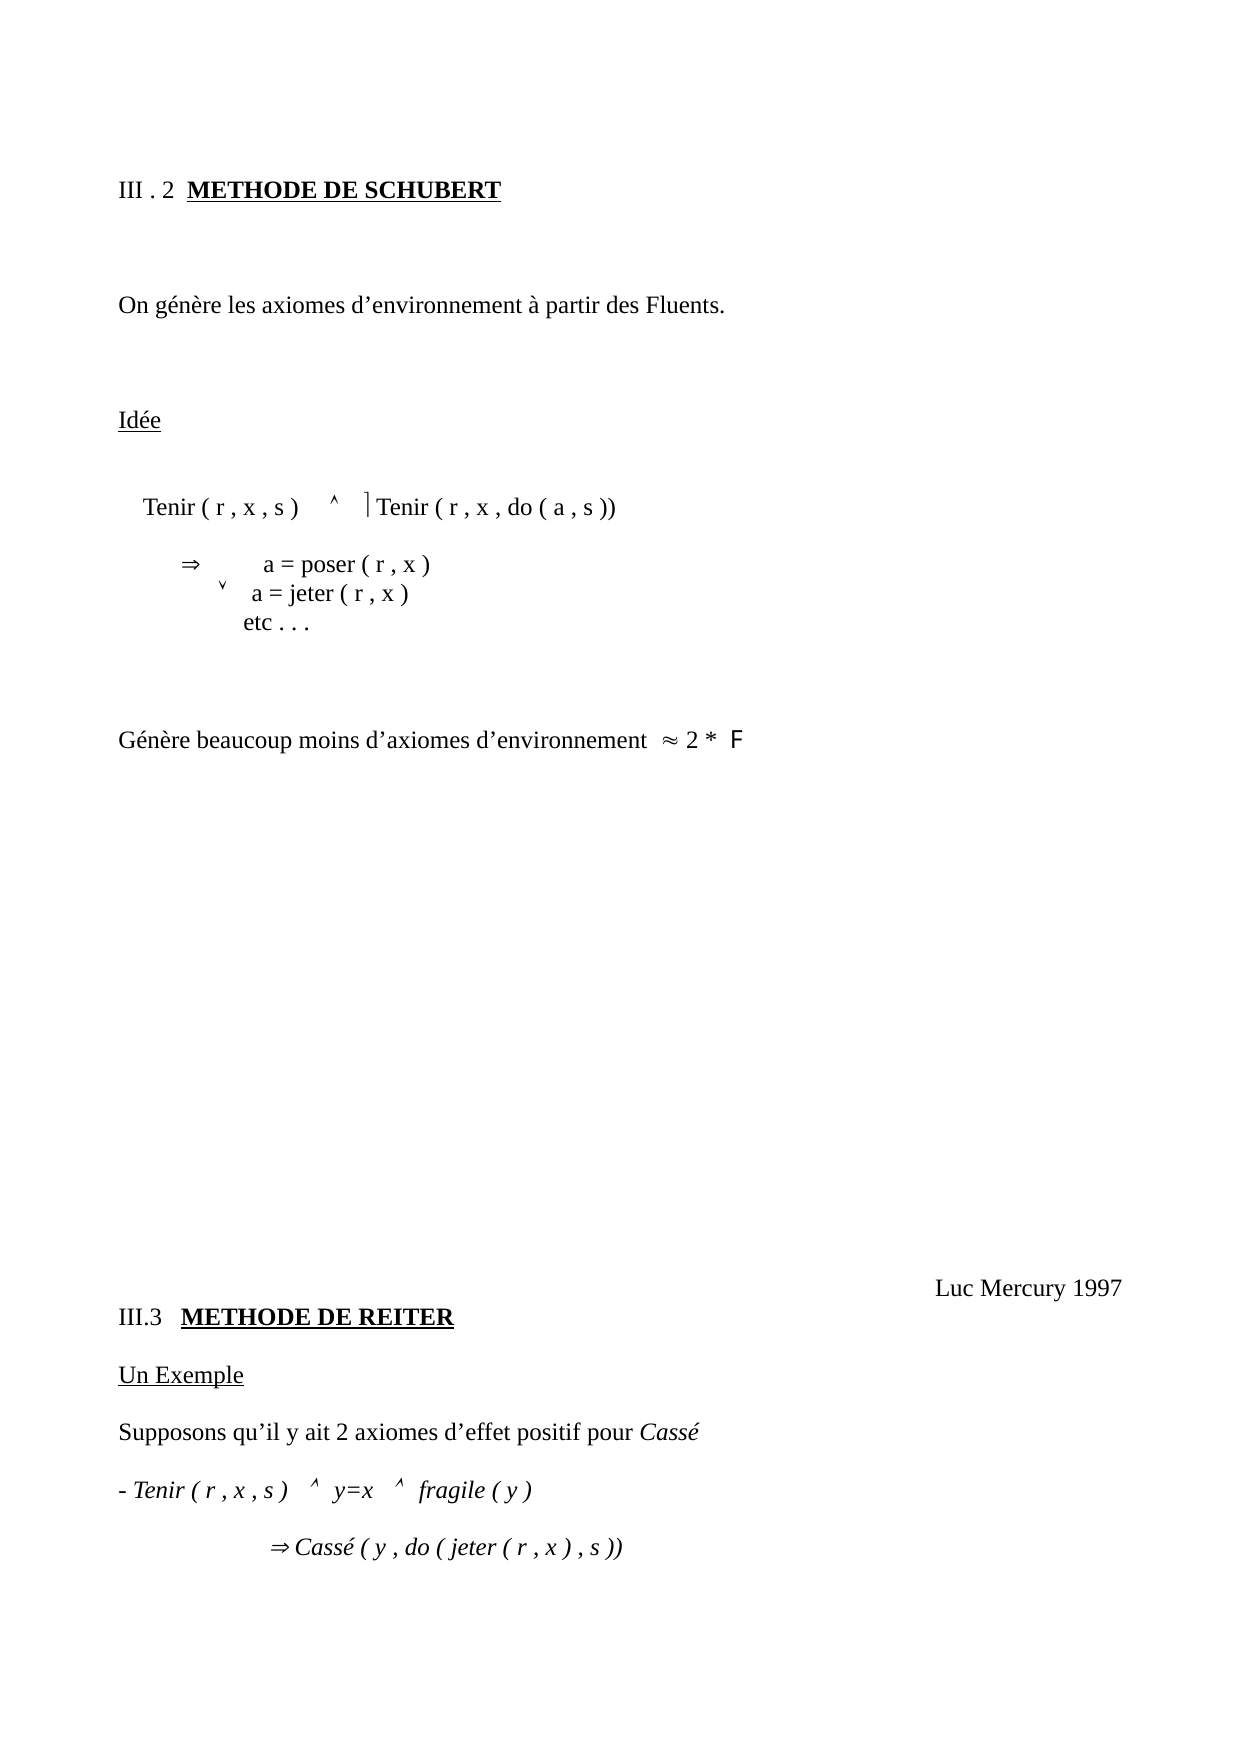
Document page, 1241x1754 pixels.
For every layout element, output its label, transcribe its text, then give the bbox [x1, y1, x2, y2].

text etc . . . [118, 607, 1122, 636]
text III . 2 METHODE DE SCHUBERT [118, 176, 1122, 204]
text - Tenir ( r , x , s ) Ù y=x Ù fragile ( y ) [118, 1475, 1122, 1503]
text Ú a = jeter ( r , x ) [118, 578, 1122, 607]
text Tenir ( r , x , s ) Ù ù Tenir ( r , x , do ( a , s )) [118, 492, 1122, 521]
text III.3 METHODE DE REITER [118, 1302, 1122, 1331]
text Idée [118, 406, 1122, 434]
text Génère beaucoup moins d’axiomes d’environnement » 2 * F [118, 722, 1122, 756]
text Luc Mercury 1997 [118, 1273, 1122, 1302]
text Þ a = poser ( r , x ) [118, 549, 1122, 578]
text Un Exemple [118, 1360, 1122, 1388]
text On génère les axiomes d’environnement à partir des Fluents. [118, 291, 1122, 319]
text Þ Cassé ( y , do ( jeter ( r , x ) , s )) [118, 1532, 1122, 1561]
text Supposons qu’il y ait 2 axiomes d’effet positif pour Cassé [118, 1417, 1122, 1446]
